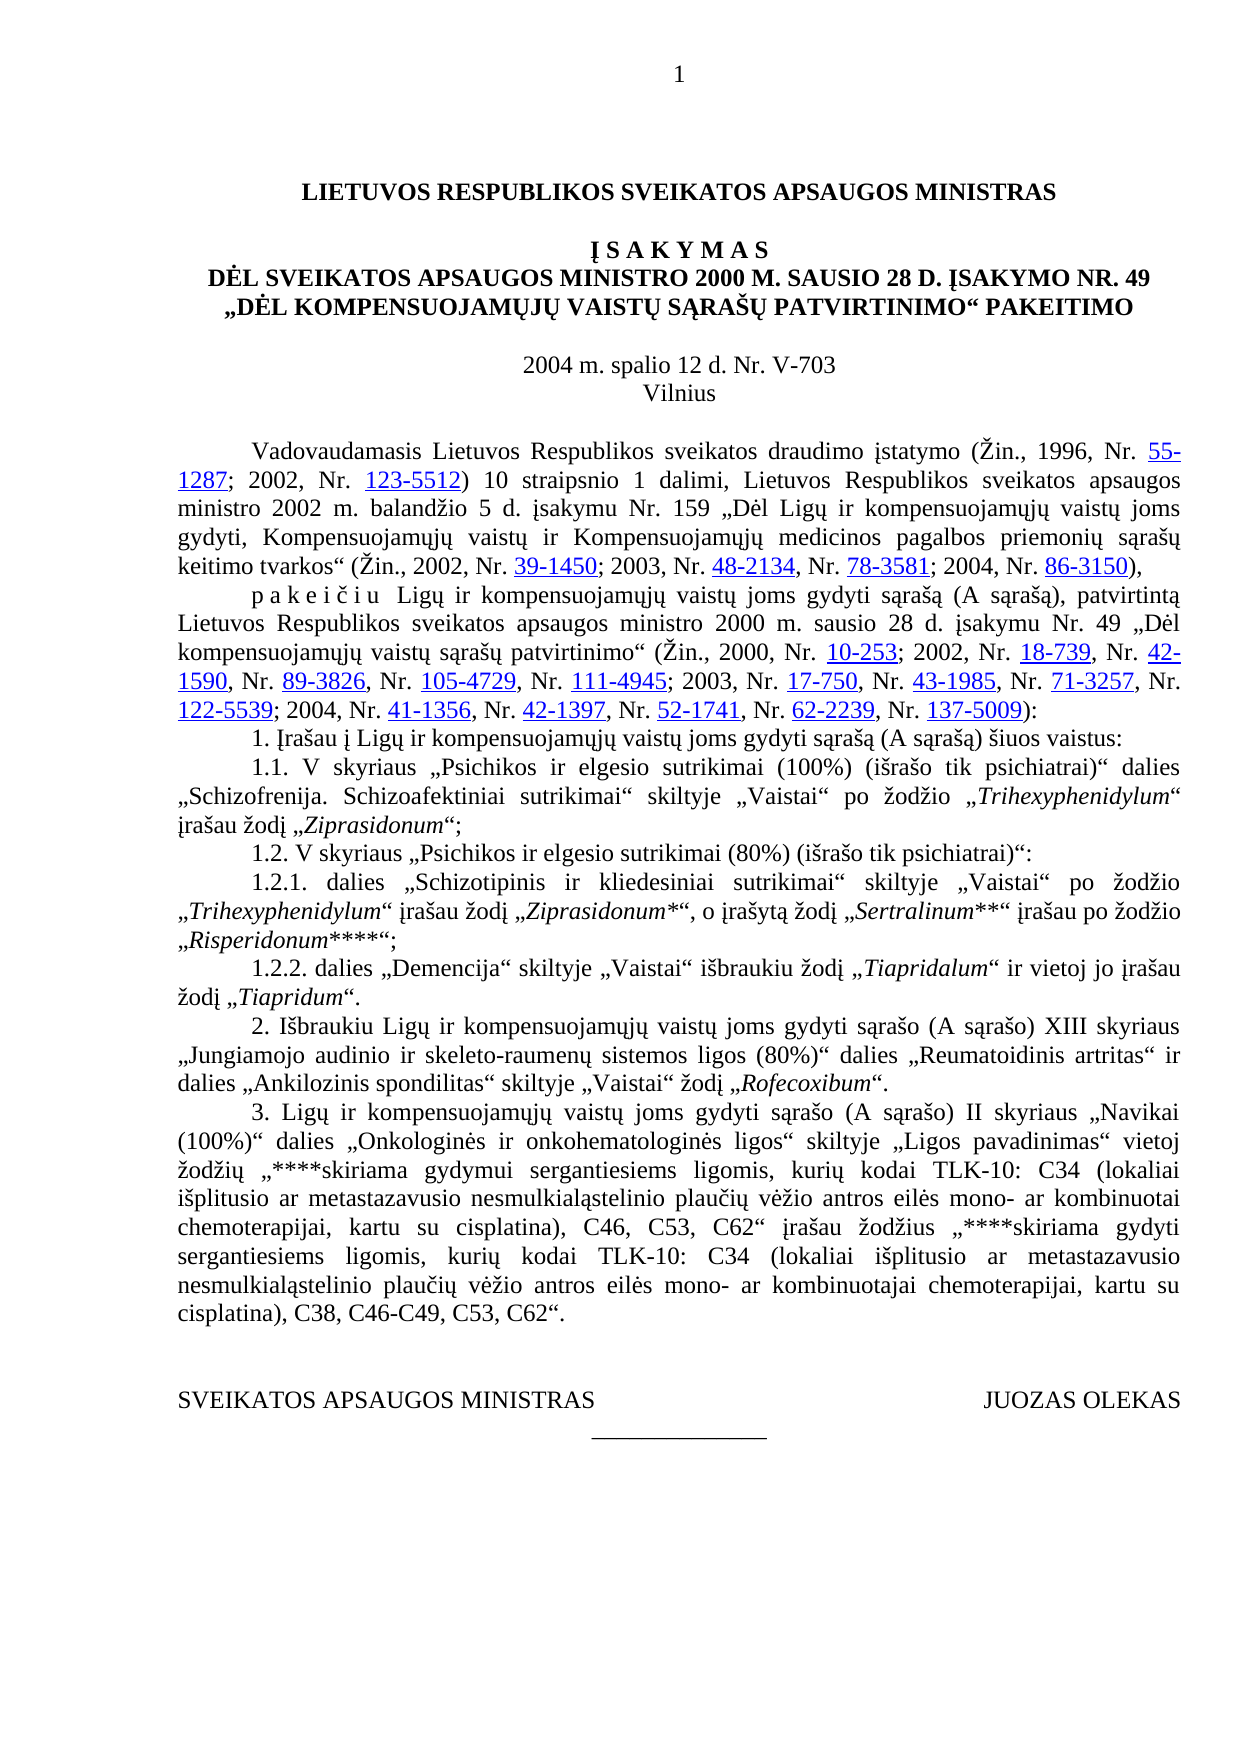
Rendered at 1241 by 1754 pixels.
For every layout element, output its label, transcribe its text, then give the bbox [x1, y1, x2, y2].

text 2004 m. spalio 12 d. Nr. V-703 [177, 350, 1181, 378]
text 3. Ligų ir kompensuojamųjų vaistų joms gydyti sąrašo (A sąrašo) II skyriaus „Navikai (100%)“ dalies „Onkologinės ir onkohematologinės ligos“ skiltyje „Ligos pavadinimas“ vietoj žodžių „****skiriama gydymui sergantiesiems ligomis, kurių kodai TLK-10: C34 (lokaliai išplitusio ar metastazavusio nesmulkialąstelinio plaučių vėžio antros eilės mono- ar kombinuotai chemoterapijai, kartu su cisplatina), C46, C53, C62“ įrašau žodžius „****skiriama gydyti sergantiesiems ligomis, kurių kodai TLK-10: C34 (lokaliai išplitusio ar metastazavusio nesmulkialąstelinio plaučių vėžio antros eilės mono- ar kombinuotajai chemoterapijai, kartu su cisplatina), C38, C46-C49, C53, C62“. [177, 1097, 1181, 1327]
text 1.2.1. dalies „Schizotipinis ir kliedesiniai sutrikimai“ skiltyje „Vaistai“ po žodžio „Trihexyphenidylum“ įrašau žodį „Ziprasidonum*“, o įrašytą žodį „Sertralinum**“ įrašau po žodžio „Risperidonum****“; [177, 867, 1181, 953]
text Vadovaudamasis Lietuvos Respublikos sveikatos draudimo įstatymo (Žin., 1996, Nr. 55-1287; 2002, Nr. 123-5512) 10 straipsnio 1 dalimi, Lietuvos Respublikos sveikatos apsaugos ministro 2002 m. balandžio 5 d. įsakymu Nr. 159 „Dėl Ligų ir kompensuojamųjų vaistų joms gydyti, Kompensuojamųjų vaistų ir Kompensuojamųjų medicinos pagalbos priemonių sąrašų keitimo tvarkos“ (Žin., 2002, Nr. 39-1450; 2003, Nr. 48-2134, Nr. 78-3581; 2004, Nr. 86-3150), [177, 436, 1181, 580]
text DĖL SVEIKATOS APSAUGOS MINISTRO 2000 M. SAUSIO 28 D. ĮSAKYMO NR. 49 „DĖL KOMPENSUOJAMŲJŲ VAISTŲ SĄRAŠŲ PATVIRTINIMO“ PAKEITIMO [177, 263, 1181, 321]
text 1.2.2. dalies „Demencija“ skiltyje „Vaistai“ išbraukiu žodį „Tiapridalum“ ir vietoj jo įrašau žodį „Tiapridum“. [177, 953, 1181, 1011]
text 1. Įrašau į Ligų ir kompensuojamųjų vaistų joms gydyti sąrašą (A sąrašą) šiuos vaistus: [177, 723, 1181, 752]
text ______________ [177, 1413, 1181, 1442]
text 1.1. V skyriaus „Psichikos ir elgesio sutrikimai (100%) (išrašo tik psichiatrai)“ dalies „Schizofrenija. Schizoafektiniai sutrikimai“ skiltyje „Vaistai“ po žodžio „Trihexyphenidylum“ įrašau žodį „Ziprasidonum“; [177, 752, 1181, 838]
text LIETUVOS RESPUBLIKOS SVEIKATOS APSAUGOS MINISTRAS [177, 177, 1181, 206]
text SVEIKATOS APSAUGOS MINISTRAS JUOZAS OLEKAS [177, 1385, 1181, 1413]
text Į S A K Y M A S [177, 235, 1181, 263]
text 1.2. V skyriaus „Psichikos ir elgesio sutrikimai (80%) (išrašo tik psichiatrai)“: [177, 838, 1181, 867]
text pakeičiu Ligų ir kompensuojamųjų vaistų joms gydyti sąrašą (A sąrašą), patvirtintą Lietuvos Respublikos sveikatos apsaugos ministro 2000 m. sausio 28 d. įsakymu Nr. 49 „Dėl kompensuojamųjų vaistų sąrašų patvirtinimo“ (Žin., 2000, Nr. 10-253; 2002, Nr. 18-739, Nr. 42-1590, Nr. 89-3826, Nr. 105-4729, Nr. 111-4945; 2003, Nr. 17-750, Nr. 43-1985, Nr. 71-3257, Nr. 122-5539; 2004, Nr. 41-1356, Nr. 42-1397, Nr. 52-1741, Nr. 62-2239, Nr. 137-5009): [177, 580, 1181, 723]
text 2. Išbraukiu Ligų ir kompensuojamųjų vaistų joms gydyti sąrašo (A sąrašo) XIII skyriaus „Jungiamojo audinio ir skeleto-raumenų sistemos ligos (80%)“ dalies „Reumatoidinis artritas“ ir dalies „Ankilozinis spondilitas“ skiltyje „Vaistai“ žodį „Rofecoxibum“. [177, 1011, 1181, 1097]
text Vilnius [177, 378, 1181, 407]
